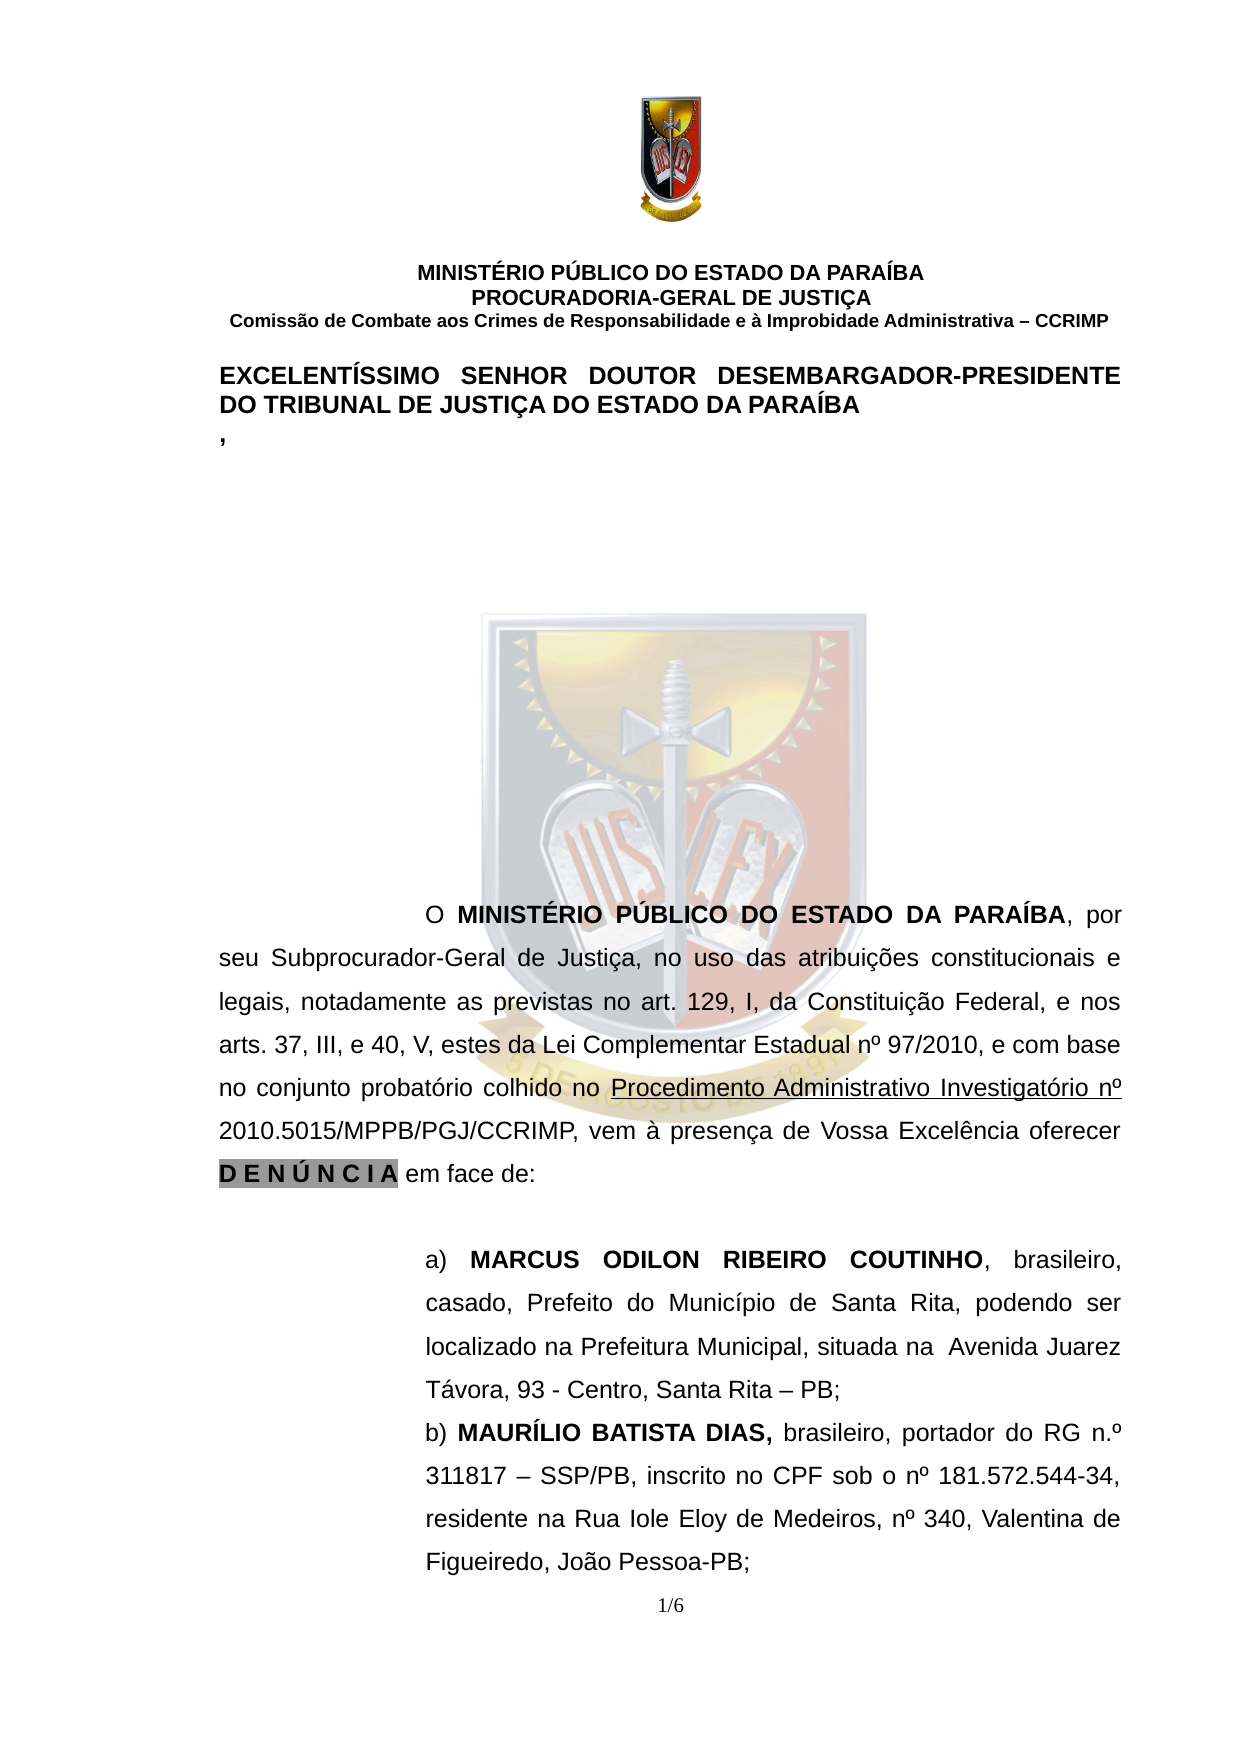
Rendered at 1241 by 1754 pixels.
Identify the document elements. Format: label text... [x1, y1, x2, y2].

picture [270, 447, 1071, 900]
text , [219, 419, 1122, 447]
text b) MAURÍLIO BATISTA DIAS, brasileiro, portador do RG n.º 311817 – SSP/PB, inscrito no CPF sob o nº 181.572.544-34, residente na Rua Iole Eloy de Medeiros, nº 340, Valentina de Figueiredo, João Pessoa-PB; [425, 1418, 1122, 1576]
text EXCELENTÍSSIMO SENHOR DOUTOR DESEMBARGADOR-PRESIDENTE DO TRIBUNAL DE JUSTIÇA DO ESTADO DA PARAÍBA [219, 361, 1122, 419]
table_header MINISTÉRIO PÚBLICO DO ESTADO DA PARAÍBA PROCURADORIA-GERAL DE JUSTIÇA Comissão de Combate aos Crimes de Responsabilidade e à Improbidade Administrativa – CCRIMP [219, 82, 1123, 361]
picture [640, 96, 702, 222]
text O MINISTÉRIO PÚBLICO DO ESTADO DA PARAÍBA, por seu Subprocurador-Geral de Justiça, no uso das atribuições constitucionais e legais, notadamente as previstas no art. 129, I, da Constituição Federal, e nos arts. 37, III, e 40, V, estes da Lei Complementar Estadual nº 97/2010, e com base no conjunto probatório colhido no Procedimento Administrativo Investigatório nº 2010.5015/MPPB/PGJ/CCRIMP, vem à presença de Vossa Excelência oferecer D E N Ú N C I A em face de: [218, 900, 1122, 1188]
picture [270, 1188, 1071, 1236]
text a) MARCUS ODILON RIBEIRO COUTINHO, brasileiro, casado, Prefeito do Município de Santa Rita, podendo ser localizado na Prefeitura Municipal, situada na Avenida Juarez Távora, 93 - Centro, Santa Rita – PB; [425, 1245, 1122, 1403]
